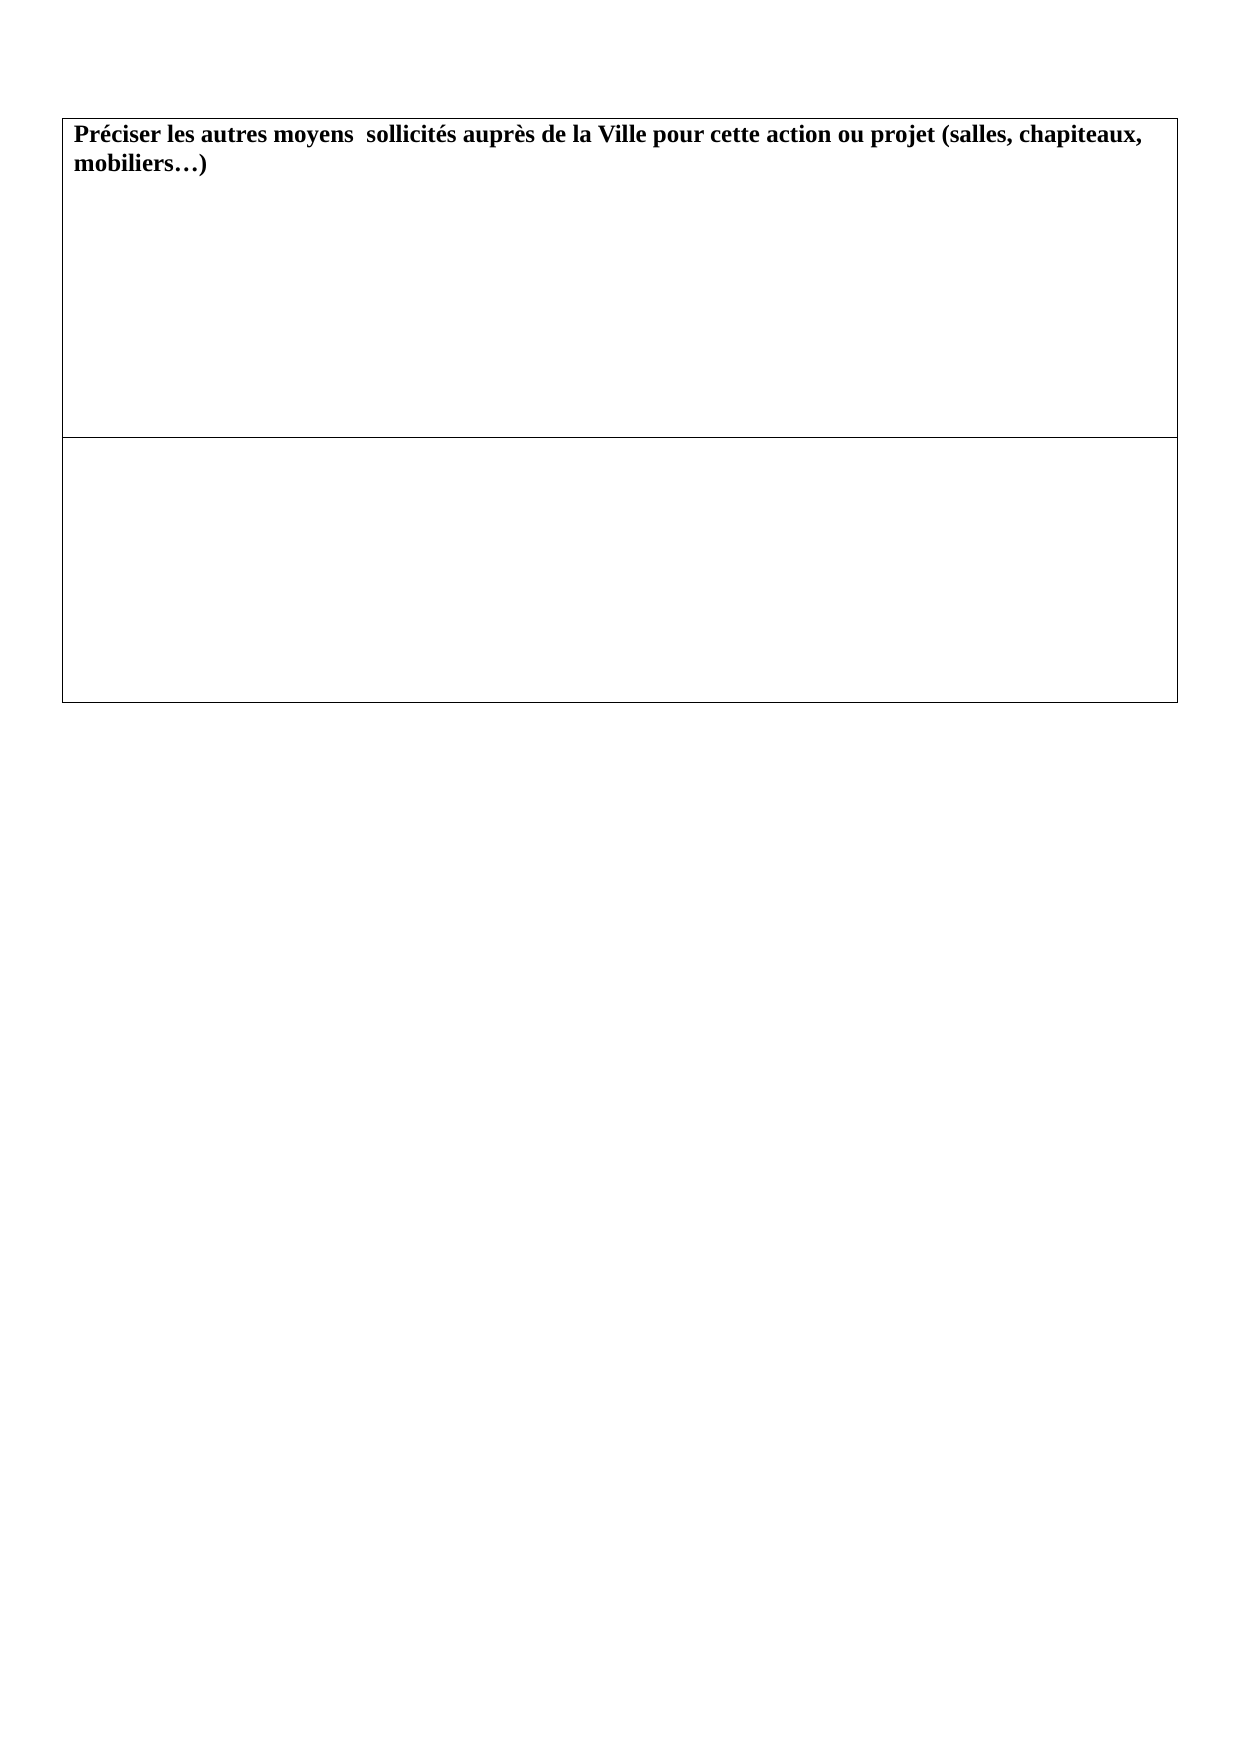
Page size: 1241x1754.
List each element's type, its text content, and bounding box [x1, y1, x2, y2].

table_cell Préciser les autres moyens sollicités auprès de la Ville pour cette action ou projet (salles, chapiteaux, mobiliers…) [63, 119, 1177, 437]
table_cell [63, 438, 1177, 702]
